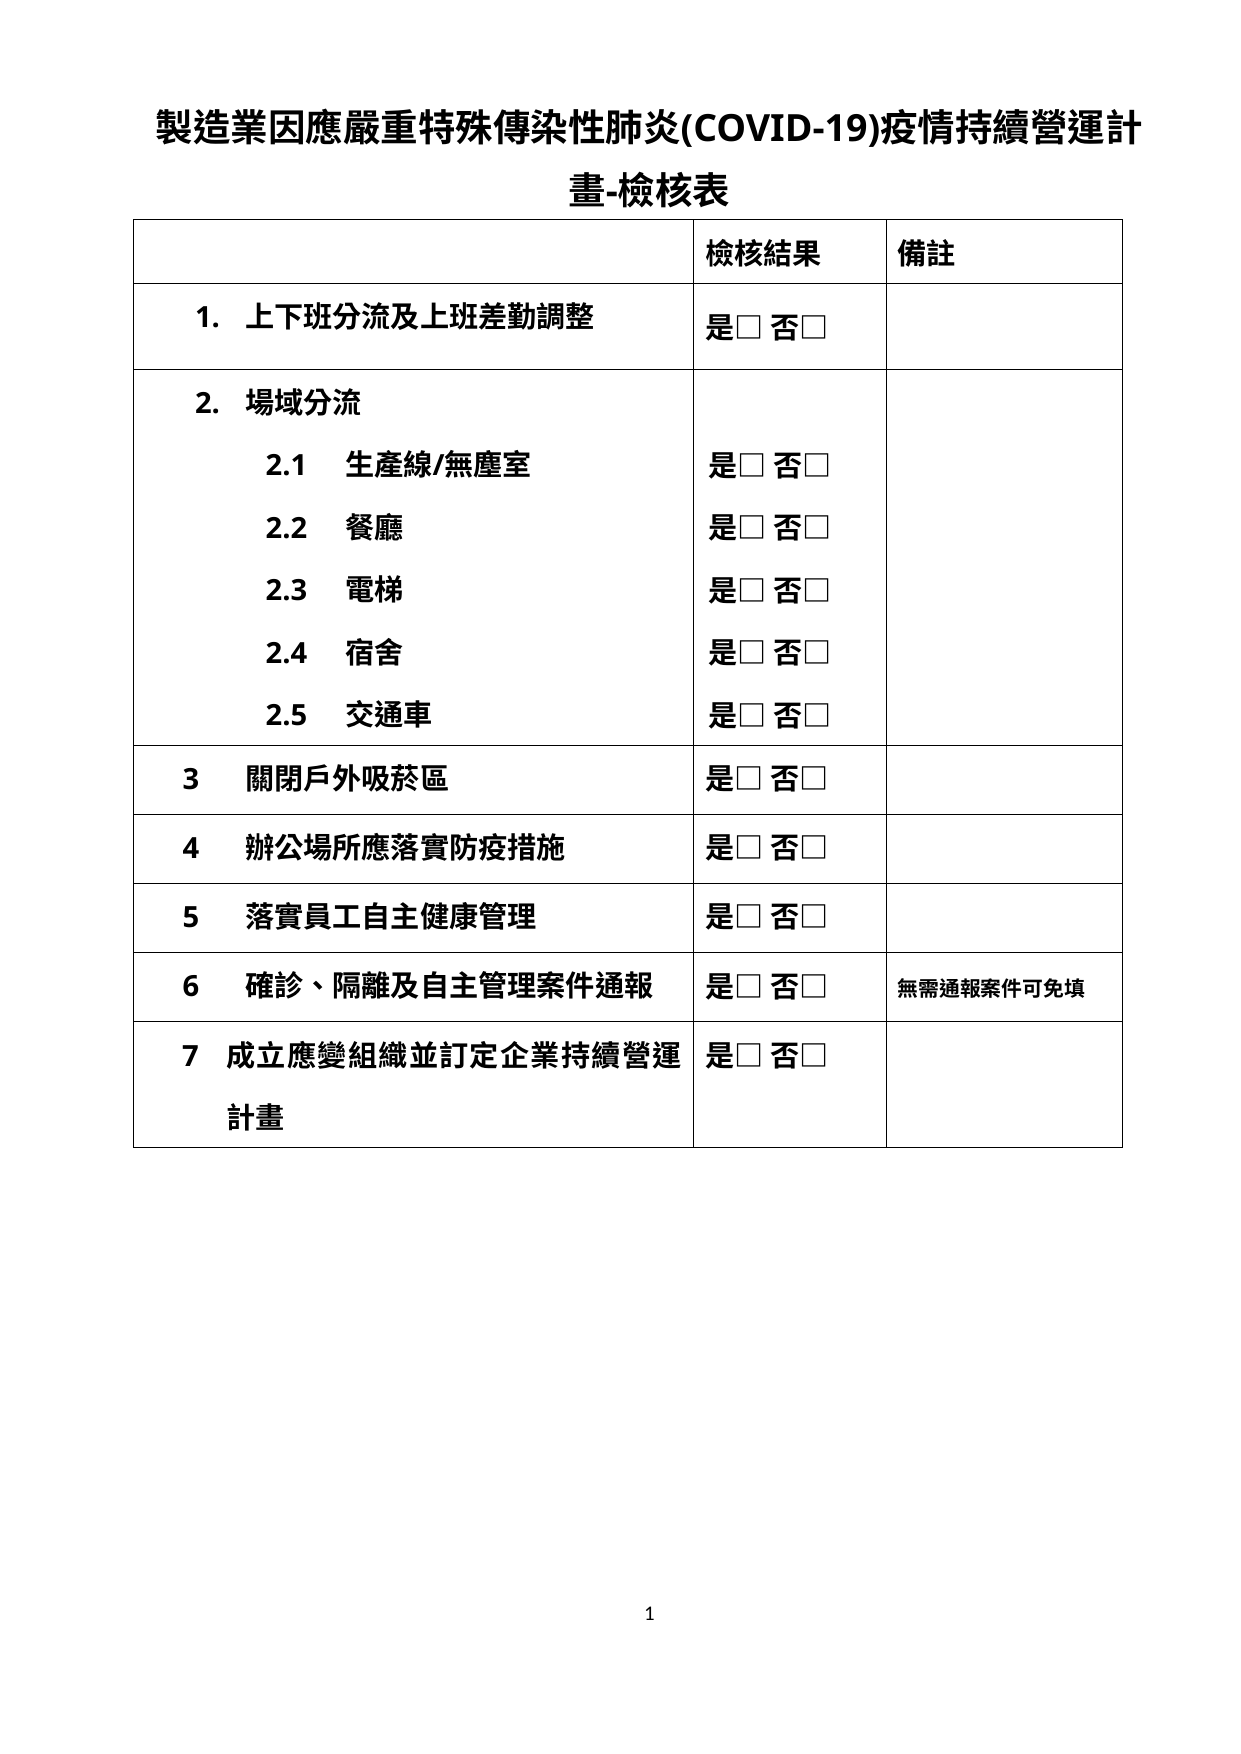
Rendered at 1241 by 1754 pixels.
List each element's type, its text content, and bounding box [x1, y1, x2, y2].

table_cell 辦公場所應落實防疫措施 [134, 815, 693, 883]
table_header 檢核結果 [694, 220, 886, 283]
table_cell [887, 884, 1122, 952]
table_cell 是□ 否□ [694, 746, 886, 814]
table_cell 是□ 否□ [694, 815, 886, 883]
table_cell 確診、隔離及自主管理案件通報 [134, 953, 693, 1021]
table_cell [887, 370, 1122, 744]
table_cell 是□ 否□ [694, 284, 886, 368]
table_header [134, 220, 693, 283]
table_cell [887, 284, 1122, 368]
table_cell [887, 815, 1122, 883]
table_cell 上下班分流及上班差勤調整 [134, 284, 693, 368]
table_cell [887, 1022, 1122, 1147]
table_cell 是□ 否□ [694, 1022, 886, 1147]
table_cell 場域分流 生產線/無塵室 餐廳 電梯 宿舍 交通車 [134, 370, 693, 744]
table_cell 關閉戶外吸菸區 [134, 746, 693, 814]
table_cell [887, 746, 1122, 814]
table_cell 成立應變組織並訂定企業持續營運計畫 [134, 1022, 693, 1147]
table_cell 是□ 否□ [694, 884, 886, 952]
table_cell 是□ 否□ 是□ 否□ 是□ 否□ 是□ 否□ 是□ 否□ [694, 370, 886, 744]
table_header 備註 [887, 220, 1122, 283]
text 製造業因應嚴重特殊傳染性肺炎(COVID-19)疫情持續營運計畫-檢核表 [133, 94, 1165, 219]
table_cell 是□ 否□ [694, 953, 886, 1021]
table_cell 落實員工自主健康管理 [134, 884, 693, 952]
table_cell 無需通報案件可免填 [887, 953, 1122, 1021]
